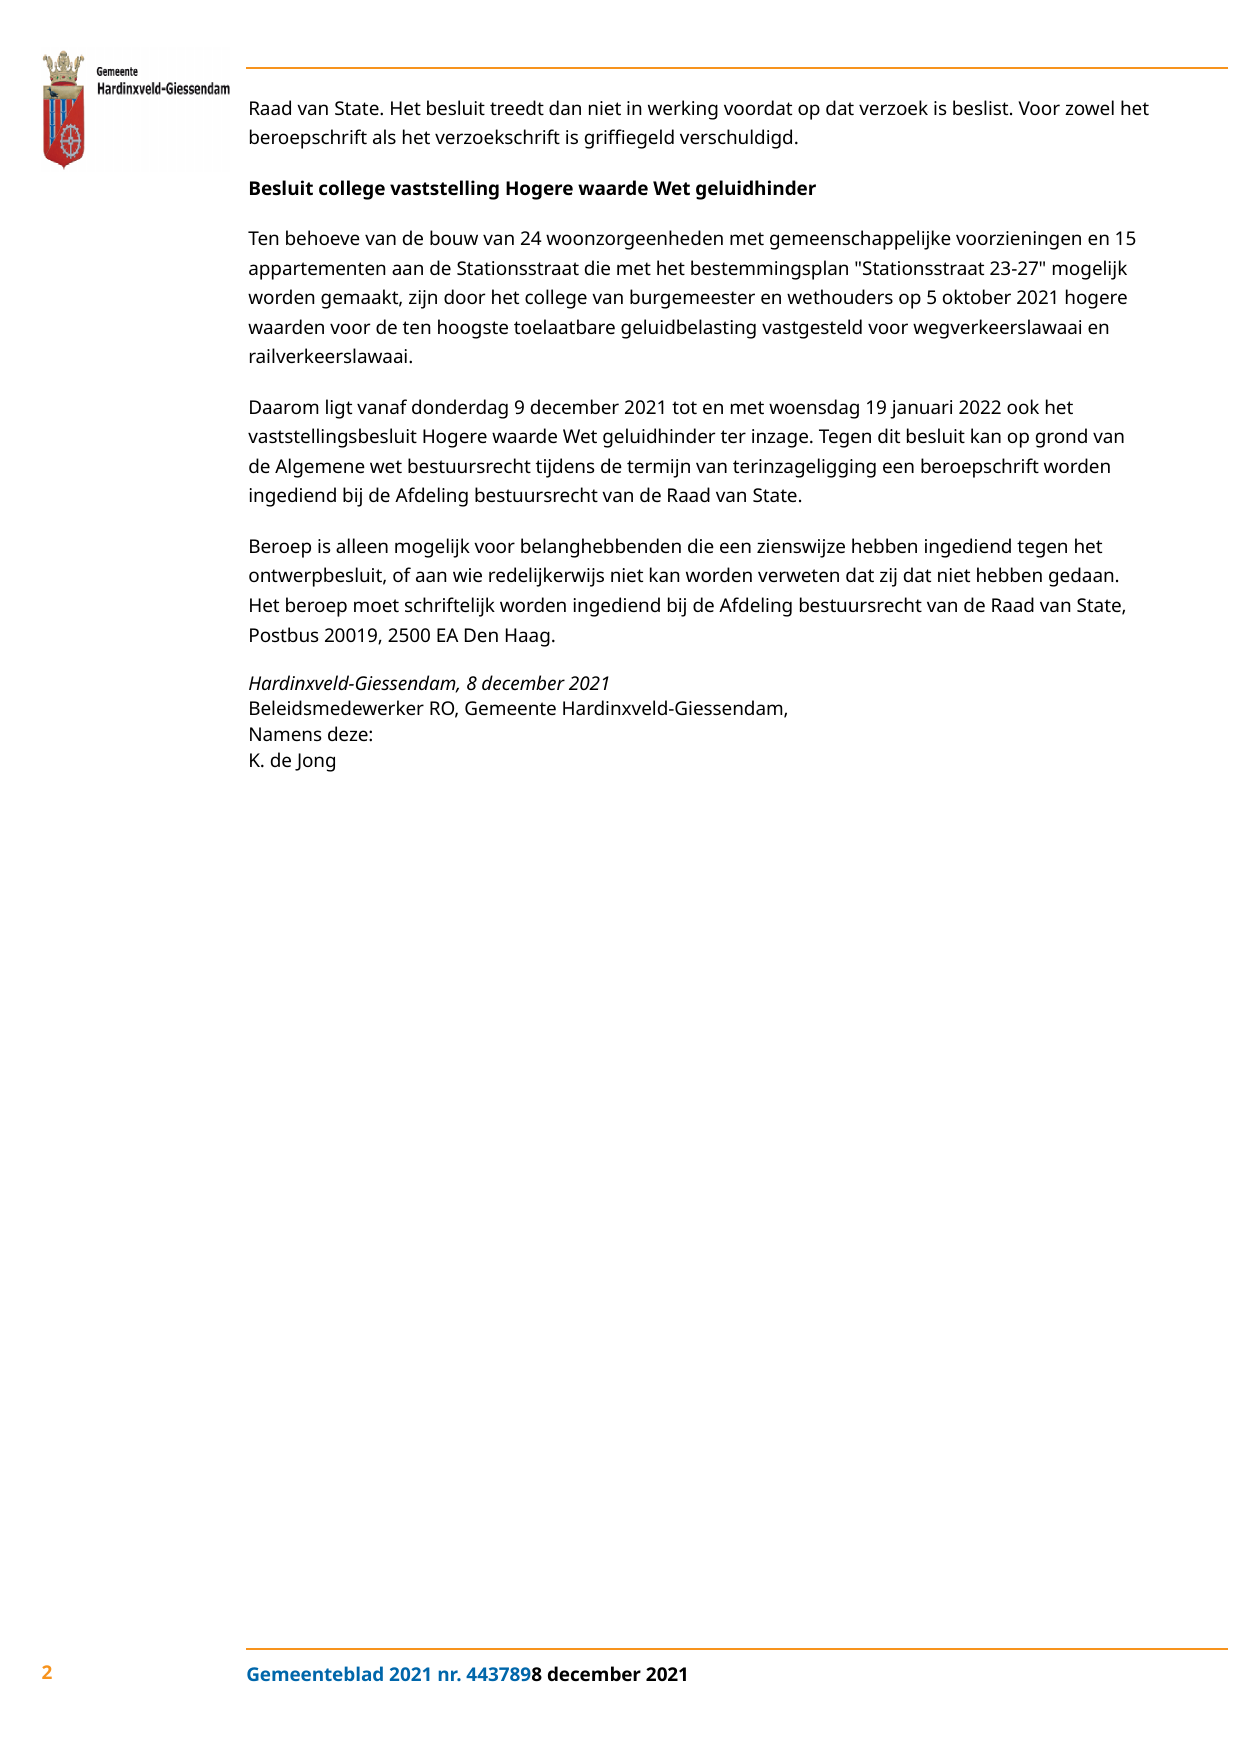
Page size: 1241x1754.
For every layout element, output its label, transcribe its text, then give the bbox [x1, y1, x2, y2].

text K. de Jong [248, 747, 1152, 773]
text Besluit college vaststelling Hogere waarde Wet geluidhinder [248, 175, 1152, 201]
picture [41, 47, 231, 172]
text Beroep is alleen mogelijk voor belanghebbenden die een zienswijze hebben ingediend tegen het ontwerpbesluit, of aan wie redelijkerwijs niet kan worden verweten dat zij dat niet hebben gedaan. Het beroep moet schriftelijk worden ingediend bij de Afdeling bestuursrecht van de Raad van State, Postbus 20019, 2500 EA Den Haag. [248, 533, 1152, 648]
text Daarom ligt vanaf donderdag 9 december 2021 tot en met woensdag 19 januari 2022 ook het vaststellingsbesluit Hogere waarde Wet geluidhinder ter inzage. Tegen dit besluit kan op grond van de Algemene wet bestuursrecht tijdens de termijn van terinzageligging een beroepschrift worden ingediend bij de Afdeling bestuursrecht van de Raad van State. [248, 394, 1152, 508]
text Hardinxveld-Giessendam, 8 december 2021 [248, 670, 1152, 695]
text Ten behoeve van de bouw van 24 woonzorgeenheden met gemeenschappelijke voorzieningen en 15 appartementen aan de Stationsstraat die met het bestemmingsplan "Stationsstraat 23-27" mogelijk worden gemaakt, zijn door het college van burgemeester en wethouders op 5 oktober 2021 hogere waarden voor de ten hoogste toelaatbare geluidbelasting vastgesteld voor wegverkeerslawaai en railverkeerslawaai. [248, 225, 1152, 369]
text Beleidsmedewerker RO, Gemeente Hardinxveld-Giessendam, [248, 695, 1152, 721]
text Namens deze: [248, 721, 1152, 747]
text Raad van State. Het besluit treedt dan niet in werking voordat op dat verzoek is beslist. Voor zowel het beroepschrift als het verzoekschrift is griffiegeld verschuldigd. [248, 95, 1152, 150]
